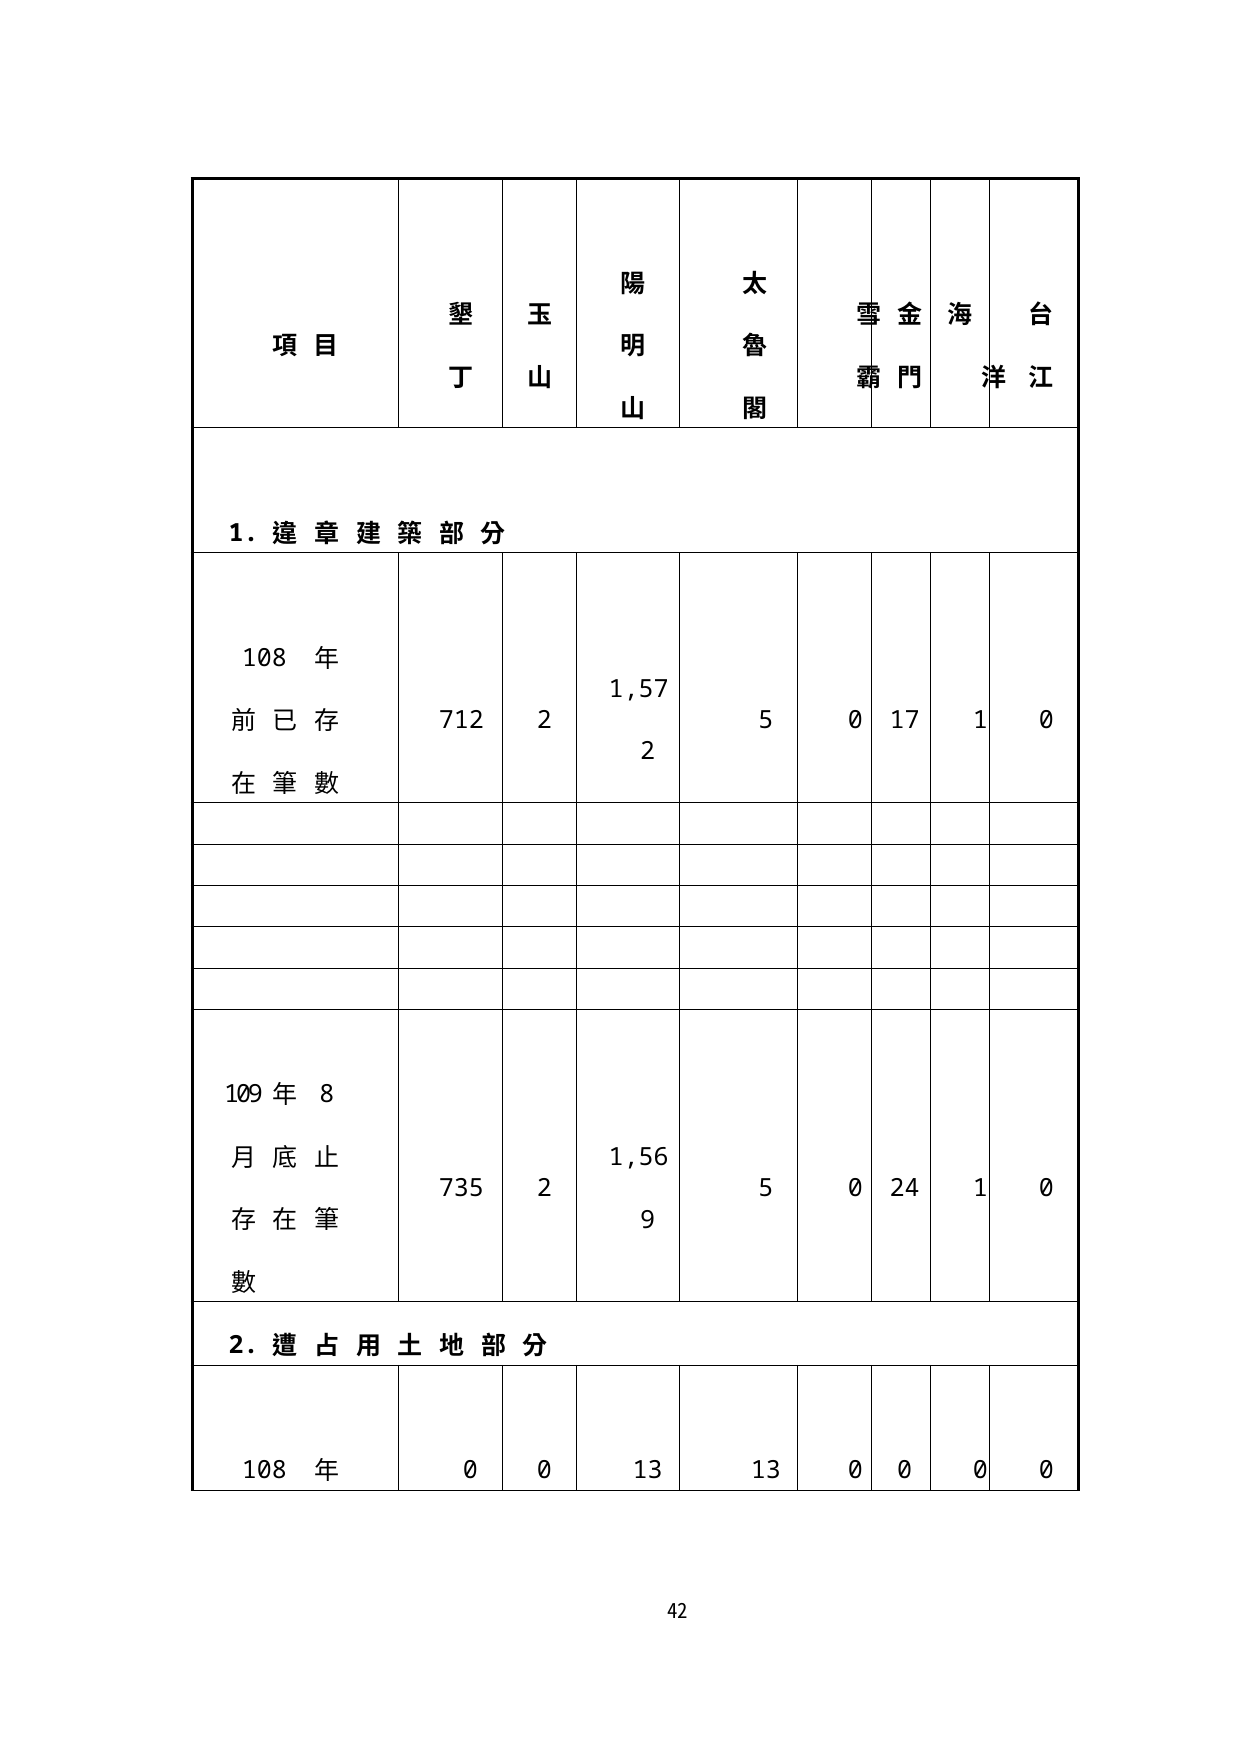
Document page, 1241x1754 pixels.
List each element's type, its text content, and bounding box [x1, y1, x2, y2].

table_cell 13 [577, 1366, 679, 1490]
table_cell 1 [931, 1010, 989, 1301]
table_cell 0 [990, 1010, 1077, 1301]
table_cell 1.違章建築部分 [194, 428, 1077, 552]
table_cell 0 [990, 969, 1077, 1009]
table_cell 16 [577, 969, 679, 1009]
table_cell 0 [503, 845, 576, 885]
table_cell 0 [680, 969, 797, 1009]
table_header 墾丁 [399, 180, 502, 427]
table_cell 108年新增筆數 [194, 803, 398, 843]
table_cell 7 [872, 803, 930, 843]
table_cell 108年底存在筆數 [194, 886, 398, 926]
table_cell 5 [680, 1010, 797, 1301]
table_header 雪霸 [798, 180, 871, 427]
table_header 項目 [194, 180, 398, 427]
table_cell 0 [798, 553, 871, 802]
table_cell 0 [990, 886, 1077, 926]
table_cell 0 [503, 1366, 576, 1490]
table_cell 2 [503, 553, 576, 802]
table_header 海洋 [931, 180, 989, 427]
table_cell 0 [798, 927, 871, 968]
table_cell 731 [399, 886, 502, 926]
table_cell 0 [990, 1366, 1077, 1490]
table_cell 0 [990, 803, 1077, 843]
table_cell 109年拆除筆數 [194, 969, 398, 1009]
table_cell 712 [399, 553, 502, 802]
table_cell 0 [680, 803, 797, 843]
table_cell 0 [798, 1366, 871, 1490]
table_cell 0 [798, 845, 871, 885]
table_cell 17 [872, 553, 930, 802]
table_cell 20 [577, 927, 679, 968]
table_cell 1,565 [577, 886, 679, 926]
table_cell 0 [931, 969, 989, 1009]
table_cell 2 [872, 927, 930, 968]
table_header 台江 [990, 180, 1077, 427]
table_cell 0 [931, 1366, 989, 1490]
table_cell 23 [872, 886, 930, 926]
table_cell 0 [872, 1366, 930, 1490]
table_cell 3 [680, 886, 797, 926]
table_cell 2 [503, 886, 576, 926]
table_cell 0 [399, 1366, 502, 1490]
table_cell 109年新增筆數 [194, 927, 398, 968]
table_cell 1 [931, 886, 989, 926]
table_cell 0 [990, 845, 1077, 885]
table_cell 0 [931, 845, 989, 885]
table_cell 108年 [194, 1366, 398, 1490]
table_cell 2 [680, 927, 797, 968]
table_cell 0 [798, 886, 871, 926]
table_cell 0 [503, 927, 576, 968]
table_cell 0 [931, 803, 989, 843]
table_cell 0 [503, 803, 576, 843]
table_cell 2 [680, 845, 797, 885]
table_header 陽明山 [577, 180, 679, 427]
table_cell 0 [990, 553, 1077, 802]
table_cell 1 [872, 845, 930, 885]
table_header 玉山 [503, 180, 576, 427]
table_cell 0 [798, 1010, 871, 1301]
table_cell 23 [577, 845, 679, 885]
table_cell 17 [399, 845, 502, 885]
table_cell 0 [503, 969, 576, 1009]
table_cell 36 [399, 803, 502, 843]
table_cell 2.遭占用土地部分 [194, 1302, 1077, 1365]
table_cell 13 [680, 1366, 797, 1490]
table_cell 5 [680, 553, 797, 802]
table_cell 109年8月底止存在筆數 [194, 1010, 398, 1301]
table_header 太魯閣 [680, 180, 797, 427]
table_header 金門 [872, 180, 930, 427]
table_cell 108年前已存在筆數 [194, 553, 398, 802]
table_cell 735 [399, 1010, 502, 1301]
table_cell 16 [577, 803, 679, 843]
table_cell 0 [798, 969, 871, 1009]
table_cell 1 [931, 553, 989, 802]
table_cell 24 [872, 1010, 930, 1301]
table_cell 2 [503, 1010, 576, 1301]
table_cell 1,572 [577, 553, 679, 802]
table_cell 0 [990, 927, 1077, 968]
table_cell 1,569 [577, 1010, 679, 1301]
table_cell 10 [399, 969, 502, 1009]
table_cell 0 [931, 927, 989, 968]
table_cell 14 [399, 927, 502, 968]
table_cell 108年拆除筆數 [194, 845, 398, 885]
table_cell 1 [872, 969, 930, 1009]
table_cell 0 [798, 803, 871, 843]
